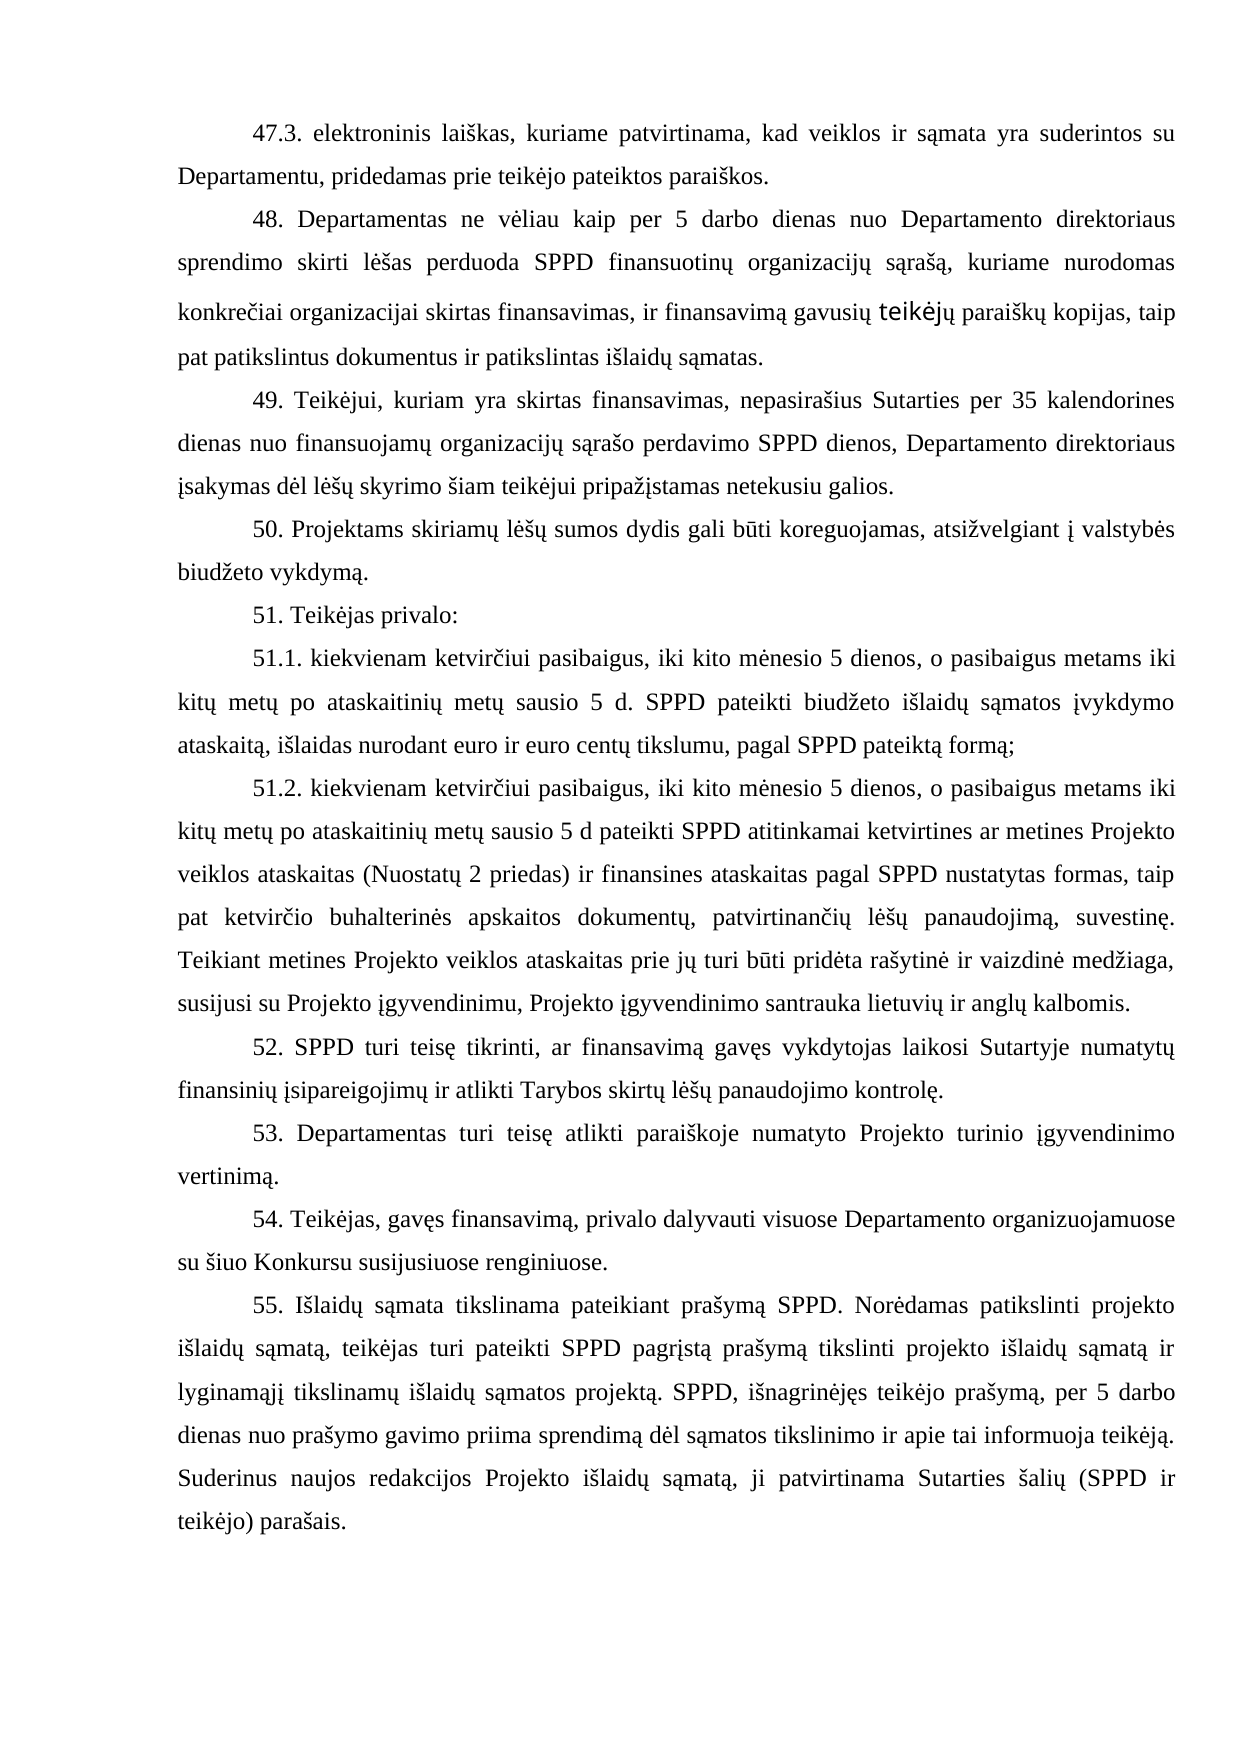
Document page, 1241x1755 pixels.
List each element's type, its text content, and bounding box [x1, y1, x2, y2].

text 47.3. elektroninis laiškas, kuriame patvirtinama, kad veiklos ir sąmata yra suderintos su Departamentu, pridedamas prie teikėjo pateiktos paraiškos. [177, 118, 1176, 190]
text 53. Departamentas turi teisę atlikti paraiškoje numatyto Projekto turinio įgyvendinimo vertinimą. [177, 1118, 1176, 1190]
text 50. Projektams skiriamų lėšų sumos dydis gali būti koreguojamas, atsižvelgiant į valstybės biudžeto vykdymą. [177, 514, 1176, 586]
text 54. Teikėjas, gavęs finansavimą, privalo dalyvauti visuose Departamento organizuojamuose su šiuo Konkursu susijusiuose renginiuose. [177, 1204, 1176, 1276]
text 51.2. kiekvienam ketvirčiui pasibaigus, iki kito mėnesio 5 dienos, o pasibaigus metams iki kitų metų po ataskaitinių metų sausio 5 d pateikti SPPD atitinkamai ketvirtines ar metines Projekto veiklos ataskaitas (Nuostatų 2 priedas) ir finansines ataskaitas pagal SPPD nustatytas formas, taip pat ketvirčio buhalterinės apskaitos dokumentų, patvirtinančių lėšų panaudojimą, suvestinę. Teikiant metines Projekto veiklos ataskaitas prie jų turi būti pridėta rašytinė ir vaizdinė medžiaga, susijusi su Projekto įgyvendinimu, Projekto įgyvendinimo santrauka lietuvių ir anglų kalbomis. [177, 773, 1176, 1017]
text 48. Departamentas ne vėliau kaip per 5 darbo dienas nuo Departamento direktoriaus sprendimo skirti lėšas perduoda SPPD finansuotinų organizacijų sąrašą, kuriame nurodomas konkrečiai organizacijai skirtas finansavimas, ir finansavimą gavusių teikėjų paraiškų kopijas, taip pat patikslintus dokumentus ir patikslintas išlaidų sąmatas. [177, 204, 1176, 370]
text 49. Teikėjui, kuriam yra skirtas finansavimas, nepasirašius Sutarties per 35 kalendorines dienas nuo finansuojamų organizacijų sąrašo perdavimo SPPD dienos, Departamento direktoriaus įsakymas dėl lėšų skyrimo šiam teikėjui pripažįstamas netekusiu galios. [177, 385, 1176, 500]
text 55. Išlaidų sąmata tikslinama pateikiant prašymą SPPD. Norėdamas patikslinti projekto išlaidų sąmatą, teikėjas turi pateikti SPPD pagrįstą prašymą tikslinti projekto išlaidų sąmatą ir lyginamąjį tikslinamų išlaidų sąmatos projektą. SPPD, išnagrinėjęs teikėjo prašymą, per 5 darbo dienas nuo prašymo gavimo priima sprendimą dėl sąmatos tikslinimo ir apie tai informuoja teikėją. Suderinus naujos redakcijos Projekto išlaidų sąmatą, ji patvirtinama Sutarties šalių (SPPD ir teikėjo) parašais. [177, 1290, 1176, 1535]
text 52. SPPD turi teisę tikrinti, ar finansavimą gavęs vykdytojas laikosi Sutartyje numatytų finansinių įsipareigojimų ir atlikti Tarybos skirtų lėšų panaudojimo kontrolę. [177, 1032, 1176, 1103]
text 51. Teikėjas privalo: [177, 600, 1176, 629]
text 51.1. kiekvienam ketvirčiui pasibaigus, iki kito mėnesio 5 dienos, o pasibaigus metams iki kitų metų po ataskaitinių metų sausio 5 d. SPPD pateikti biudžeto išlaidų sąmatos įvykdymo ataskaitą, išlaidas nurodant euro ir euro centų tikslumu, pagal SPPD pateiktą formą; [177, 643, 1176, 758]
